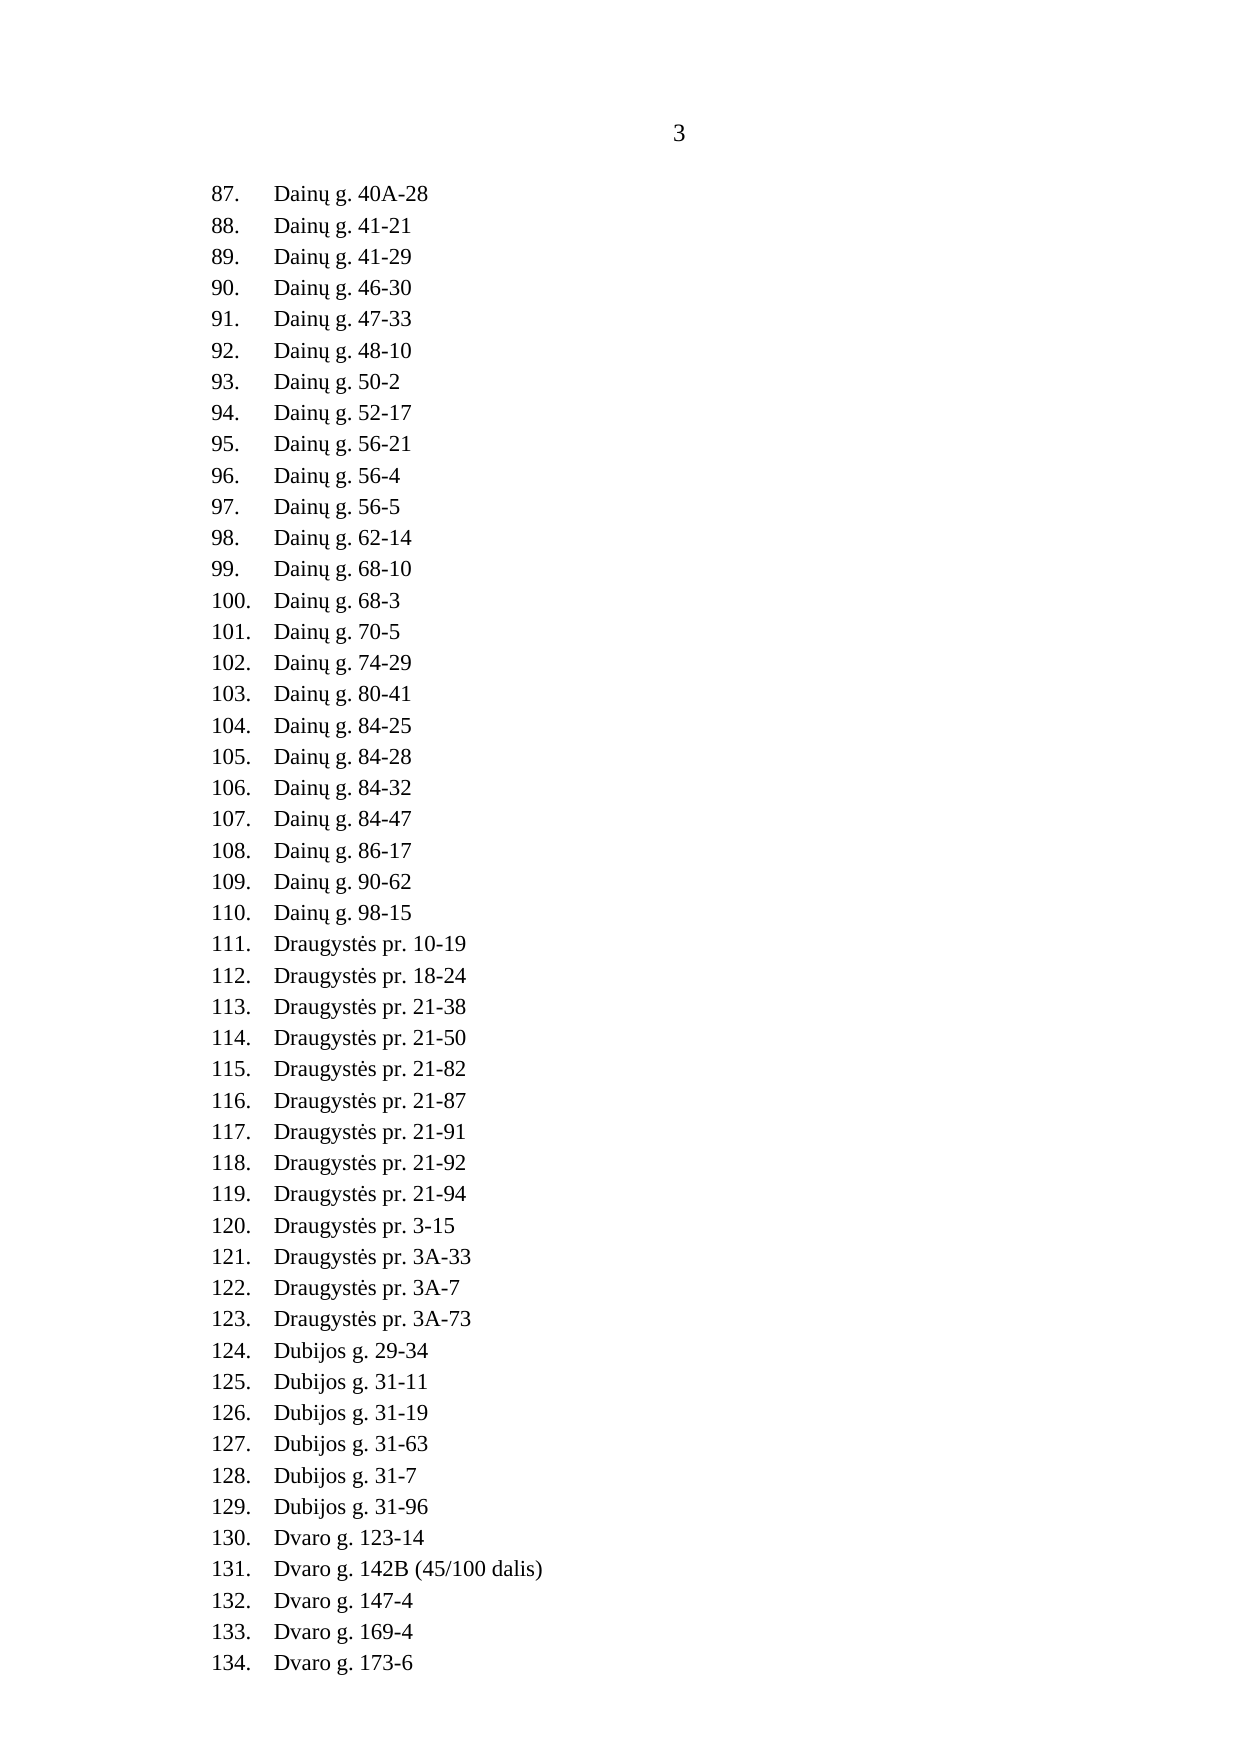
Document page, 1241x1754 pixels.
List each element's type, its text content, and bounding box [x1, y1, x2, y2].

table_cell Dainų g. 52-17 [262, 394, 753, 426]
table_cell 98. [200, 519, 262, 551]
table_header [765, 176, 1175, 1676]
table_cell 96. [200, 457, 262, 488]
table_cell 134. [200, 1644, 262, 1676]
table_cell 97. [200, 488, 262, 519]
table_cell 103. [200, 676, 262, 707]
table_cell Dainų g. 84-32 [262, 769, 753, 801]
table_cell Dainų g. 46-30 [262, 269, 753, 301]
table_cell Dvaro g. 142B (45/100 dalis) [262, 1551, 753, 1582]
table_cell Dvaro g. 169-4 [262, 1613, 753, 1644]
table_cell Dainų g. 98-15 [262, 894, 753, 926]
table_cell Dainų g. 84-28 [262, 738, 753, 769]
table_cell 109. [200, 863, 262, 894]
table_cell 91. [200, 301, 262, 332]
table_cell 118. [200, 1144, 262, 1176]
table_cell 117. [200, 1113, 262, 1144]
table_cell 112. [200, 957, 262, 988]
table_cell 130. [200, 1519, 262, 1551]
table_cell 119. [200, 1176, 262, 1207]
table_cell Dainų g. 80-41 [262, 676, 753, 707]
table_cell Draugystės pr. 3A-33 [262, 1238, 753, 1269]
table_cell 123. [200, 1301, 262, 1332]
table_cell Dvaro g. 123-14 [262, 1519, 753, 1551]
table_cell Draugystės pr. 3A-7 [262, 1269, 753, 1301]
table_cell 124. [200, 1332, 262, 1363]
table_cell Dainų g. 90-62 [262, 863, 753, 894]
table_cell Dainų g. 47-33 [262, 301, 753, 332]
table_cell Dainų g. 84-25 [262, 707, 753, 738]
table_cell Dubijos g. 31-19 [262, 1394, 753, 1426]
table_cell 94. [200, 394, 262, 426]
table_cell 125. [200, 1363, 262, 1394]
table_cell 102. [200, 644, 262, 676]
table_cell Dainų g. 56-5 [262, 488, 753, 519]
table_cell Dainų g. 41-21 [262, 207, 753, 238]
table_cell Draugystės pr. 21-82 [262, 1051, 753, 1082]
table_cell Dainų g. 56-4 [262, 457, 753, 488]
table_cell 120. [200, 1207, 262, 1238]
table_cell 115. [200, 1051, 262, 1082]
table_header [753, 176, 765, 1676]
table_cell Dainų g. 84-47 [262, 801, 753, 832]
table_cell 111. [200, 926, 262, 957]
table_cell Draugystės pr. 18-24 [262, 957, 753, 988]
table_cell Draugystės pr. 3-15 [262, 1207, 753, 1238]
table_cell Dainų g. 48-10 [262, 332, 753, 363]
table_cell 127. [200, 1426, 262, 1457]
table_cell 122. [200, 1269, 262, 1301]
table_cell Draugystės pr. 3A-73 [262, 1301, 753, 1332]
table_cell 131. [200, 1551, 262, 1582]
table_cell 121. [200, 1238, 262, 1269]
table_cell 90. [200, 269, 262, 301]
table_cell 114. [200, 1019, 262, 1051]
table_cell 106. [200, 769, 262, 801]
table_cell Dubijos g. 29-34 [262, 1332, 753, 1363]
table_cell Draugystės pr. 21-50 [262, 1019, 753, 1051]
table_cell Dainų g. 56-21 [262, 426, 753, 457]
table_cell 128. [200, 1457, 262, 1488]
table_cell 129. [200, 1488, 262, 1519]
table_cell 95. [200, 426, 262, 457]
table_cell Dubijos g. 31-7 [262, 1457, 753, 1488]
table_cell 100. [200, 582, 262, 613]
table_cell Dainų g. 41-29 [262, 238, 753, 269]
table_cell 108. [200, 832, 262, 863]
table_cell Dainų g. 86-17 [262, 832, 753, 863]
table_cell 101. [200, 613, 262, 644]
table_cell Dainų g. 40A-28 [262, 176, 753, 207]
table_cell Dubijos g. 31-63 [262, 1426, 753, 1457]
table_header [189, 176, 200, 1676]
table_cell 104. [200, 707, 262, 738]
table_cell Dainų g. 70-5 [262, 613, 753, 644]
table_cell 89. [200, 238, 262, 269]
table_cell Draugystės pr. 21-92 [262, 1144, 753, 1176]
table_cell 88. [200, 207, 262, 238]
table_cell Dainų g. 74-29 [262, 644, 753, 676]
table_cell Dainų g. 62-14 [262, 519, 753, 551]
table_cell Dubijos g. 31-96 [262, 1488, 753, 1519]
table_cell Dvaro g. 173-6 [262, 1644, 753, 1676]
table_cell 92. [200, 332, 262, 363]
table_cell Dainų g. 50-2 [262, 363, 753, 394]
table_cell Dvaro g. 147-4 [262, 1582, 753, 1613]
table_cell 132. [200, 1582, 262, 1613]
table_cell 133. [200, 1613, 262, 1644]
table_cell Dubijos g. 31-11 [262, 1363, 753, 1394]
table_cell 126. [200, 1394, 262, 1426]
table_cell 107. [200, 801, 262, 832]
table_cell 113. [200, 988, 262, 1019]
table_cell 110. [200, 894, 262, 926]
table_cell Draugystės pr. 21-91 [262, 1113, 753, 1144]
table_cell 93. [200, 363, 262, 394]
table_cell Draugystės pr. 10-19 [262, 926, 753, 957]
table_cell 105. [200, 738, 262, 769]
table_cell Draugystės pr. 21-94 [262, 1176, 753, 1207]
table_cell 87. [200, 176, 262, 207]
table_cell 116. [200, 1082, 262, 1113]
table_cell 99. [200, 551, 262, 582]
table_cell Draugystės pr. 21-87 [262, 1082, 753, 1113]
table_cell Dainų g. 68-3 [262, 582, 753, 613]
table_cell Dainų g. 68-10 [262, 551, 753, 582]
table_cell Draugystės pr. 21-38 [262, 988, 753, 1019]
